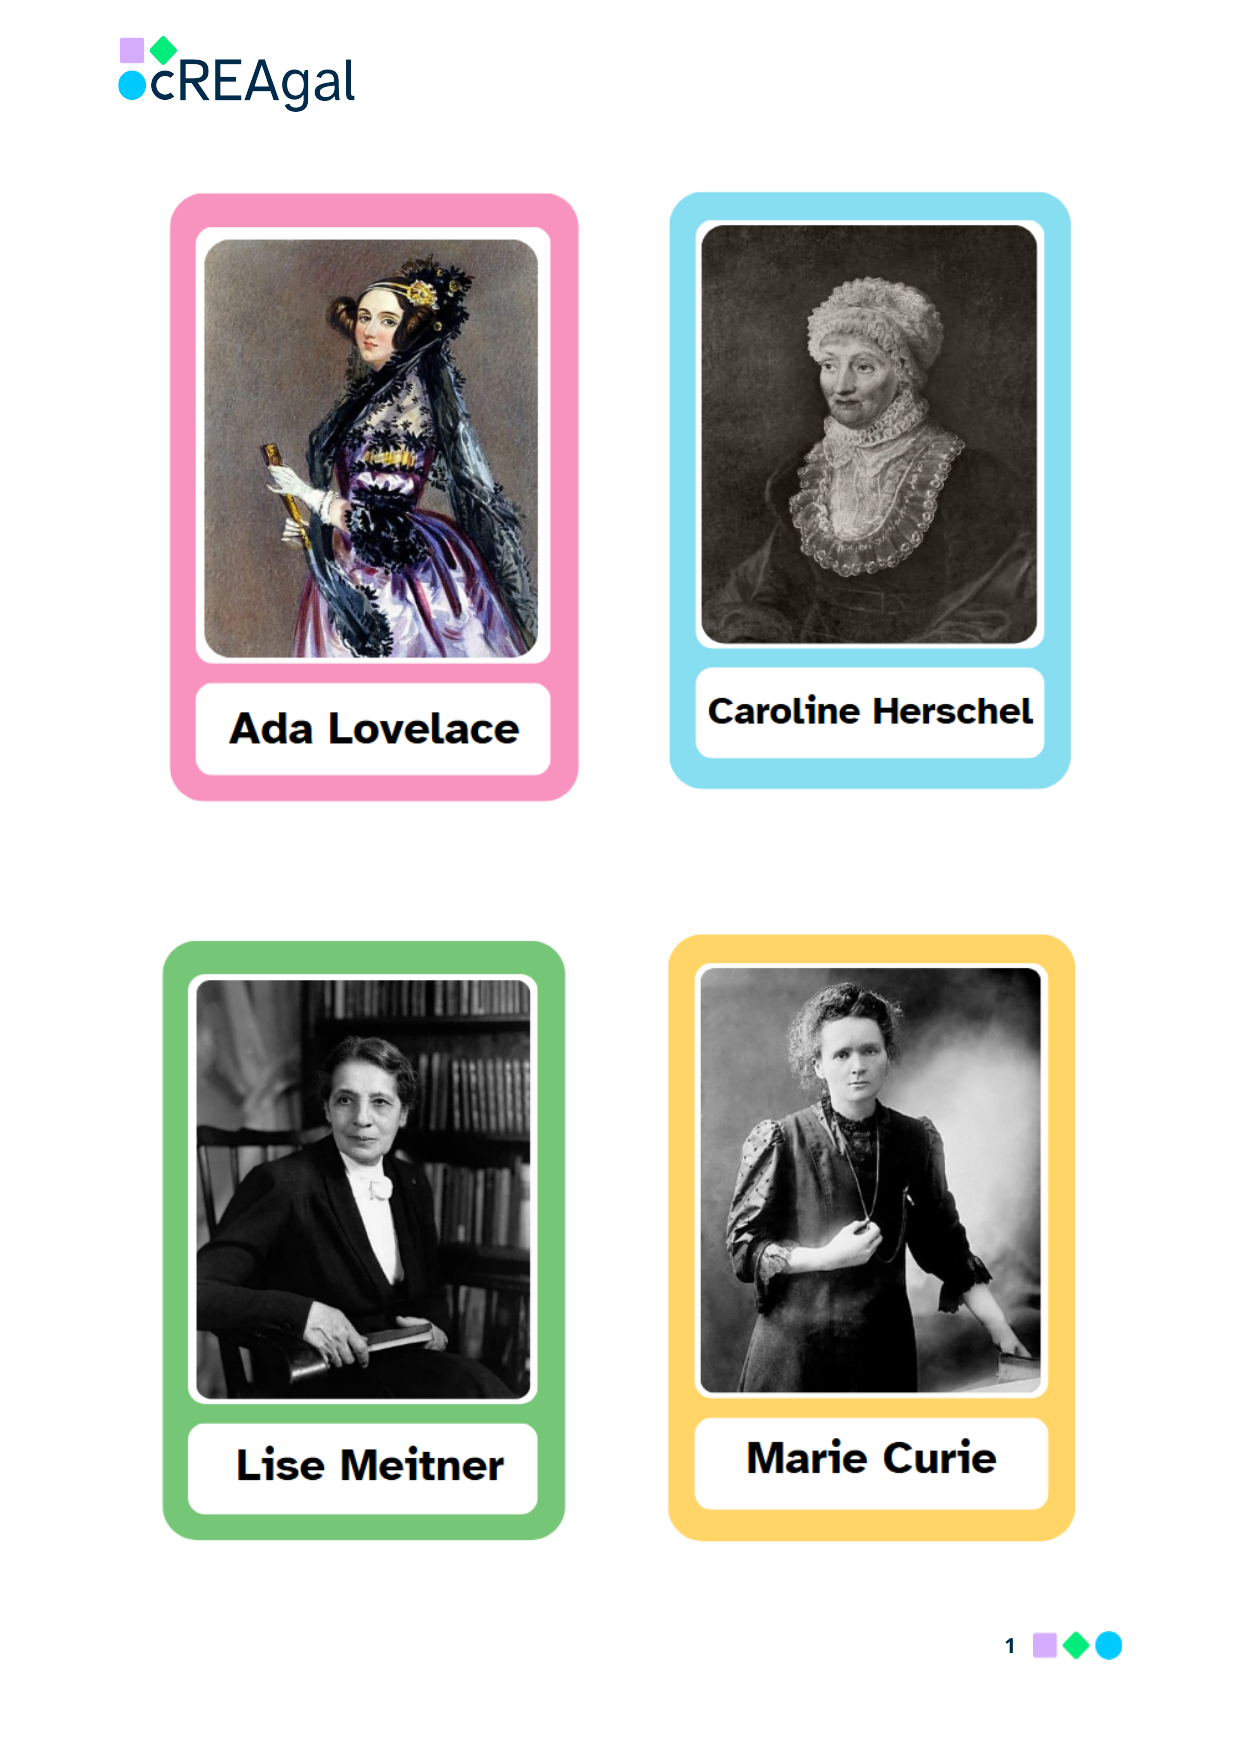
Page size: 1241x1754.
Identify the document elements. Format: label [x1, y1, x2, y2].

picture [655, 926, 1089, 1555]
table_header [620, 156, 1123, 905]
picture [118, 36, 355, 112]
picture [1033, 1631, 1123, 1660]
table_cell [125, 905, 620, 1586]
picture [161, 185, 584, 807]
table_cell [620, 905, 1123, 1586]
picture [156, 935, 573, 1550]
table_header [125, 156, 620, 905]
picture [659, 185, 1082, 797]
